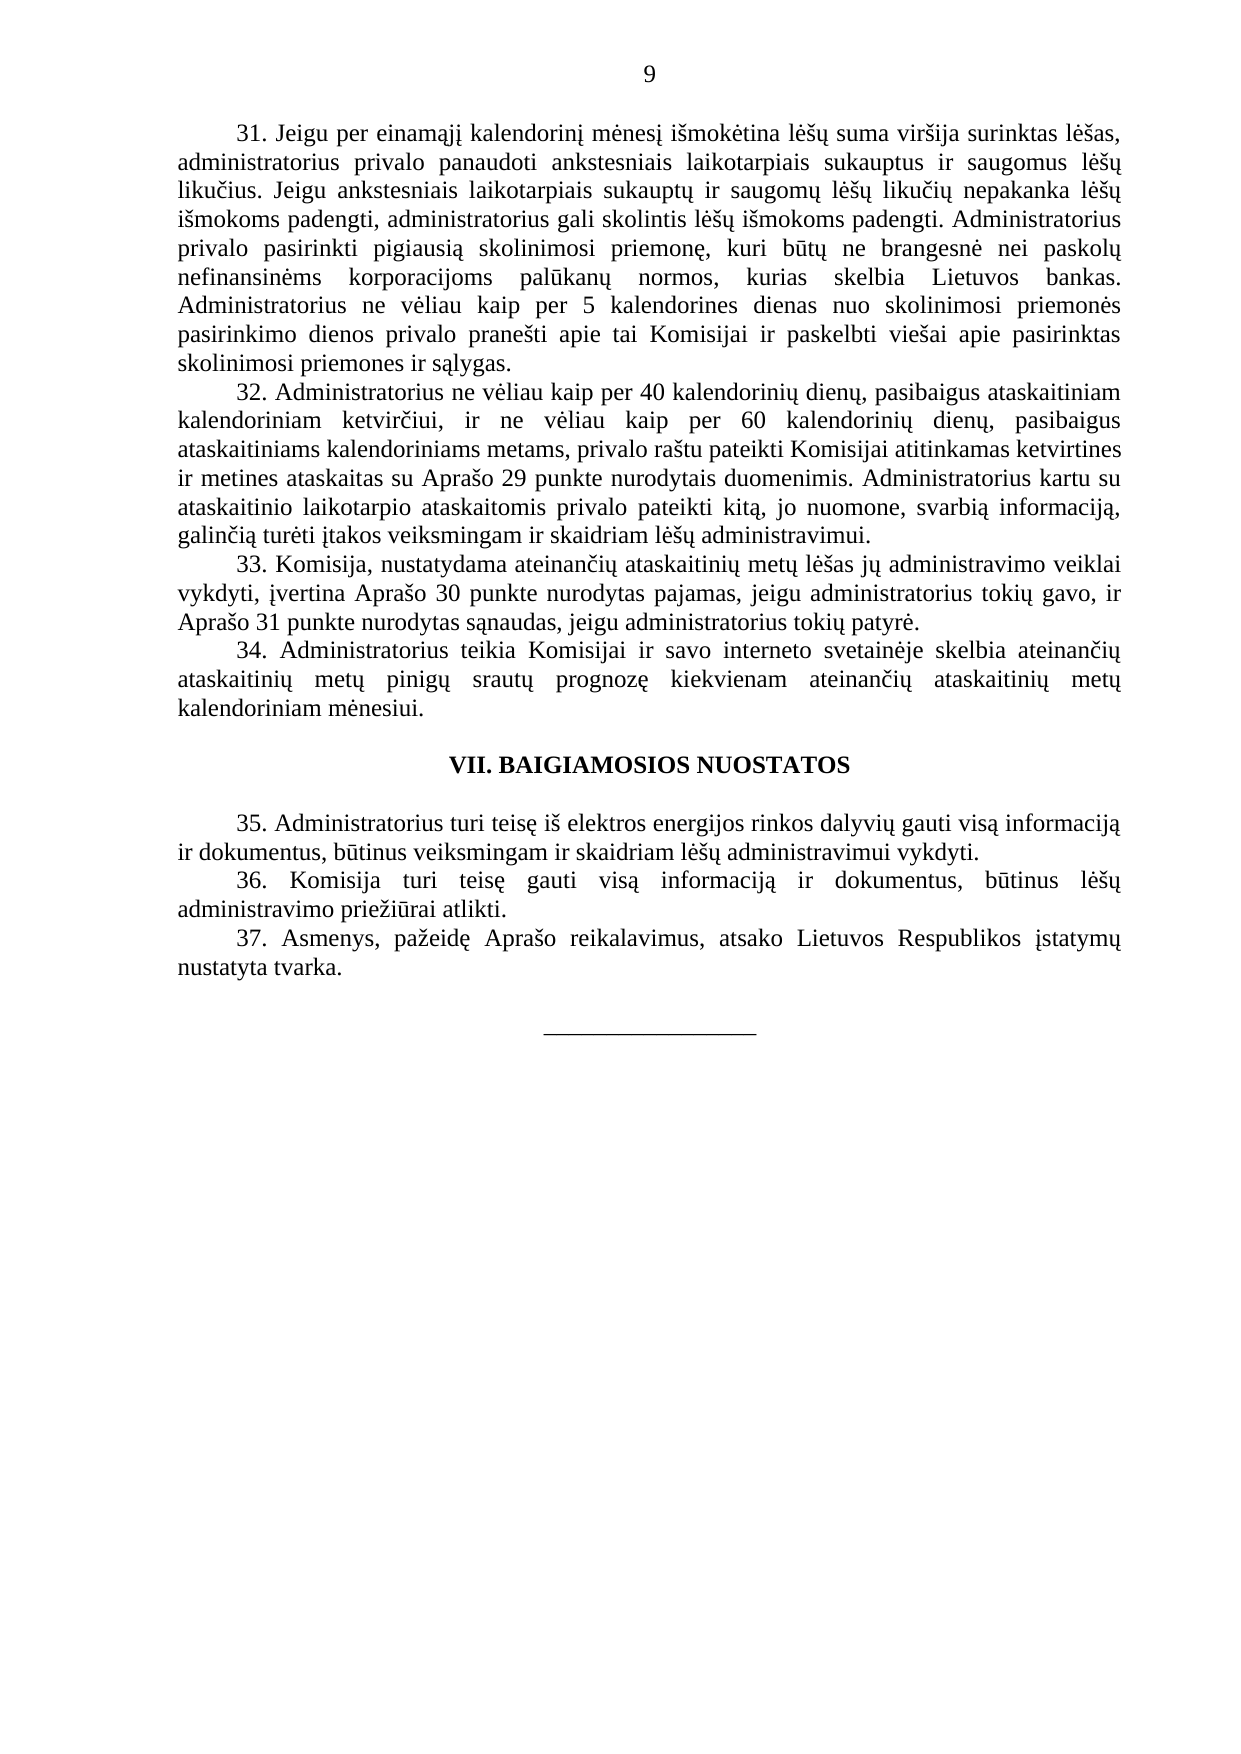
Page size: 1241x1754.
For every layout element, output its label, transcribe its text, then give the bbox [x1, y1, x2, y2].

text _________________ [177, 1009, 1122, 1038]
text 37. Asmenys, pažeidę Aprašo reikalavimus, atsako Lietuvos Respublikos įstatymų nustatyta tvarka. [177, 923, 1122, 981]
text 32. Administratorius ne vėliau kaip per 40 kalendorinių dienų, pasibaigus ataskaitiniam kalendoriniam ketvirčiui, ir ne vėliau kaip per 60 kalendorinių dienų, pasibaigus ataskaitiniams kalendoriniams metams, privalo raštu pateikti Komisijai atitinkamas ketvirtines ir metines ataskaitas su Aprašo 29 punkte nurodytais duomenimis. Administratorius kartu su ataskaitinio laikotarpio ataskaitomis privalo pateikti kitą, jo nuomone, svarbią informaciją, galinčią turėti įtakos veiksmingam ir skaidriam lėšų administravimui. [177, 377, 1122, 549]
text 33. Komisija, nustatydama ateinančių ataskaitinių metų lėšas jų administravimo veiklai vykdyti, įvertina Aprašo 30 punkte nurodytas pajamas, jeigu administratorius tokių gavo, ir Aprašo 31 punkte nurodytas sąnaudas, jeigu administratorius tokių patyrė. [177, 549, 1122, 636]
text 34. Administratorius teikia Komisijai ir savo interneto svetainėje skelbia ateinančių ataskaitinių metų pinigų srautų prognozę kiekvienam ateinančių ataskaitinių metų kalendoriniam mėnesiui. [177, 636, 1122, 722]
text VII. BAIGIAMOSIOS NUOSTATOS [177, 751, 1122, 779]
text 31. Jeigu per einamąjį kalendorinį mėnesį išmokėtina lėšų suma viršija surinktas lėšas, administratorius privalo panaudoti ankstesniais laikotarpiais sukauptus ir saugomus lėšų likučius. Jeigu ankstesniais laikotarpiais sukauptų ir saugomų lėšų likučių nepakanka lėšų išmokoms padengti, administratorius gali skolintis lėšų išmokoms padengti. Administratorius privalo pasirinkti pigiausią skolinimosi priemonę, kuri būtų ne brangesnė nei paskolų nefinansinėms korporacijoms palūkanų normos, kurias skelbia Lietuvos bankas. Administratorius ne vėliau kaip per 5 kalendorines dienas nuo skolinimosi priemonės pasirinkimo dienos privalo pranešti apie tai Komisijai ir paskelbti viešai apie pasirinktas skolinimosi priemones ir sąlygas. [177, 118, 1122, 377]
text 35. Administratorius turi teisę iš elektros energijos rinkos dalyvių gauti visą informaciją ir dokumentus, būtinus veiksmingam ir skaidriam lėšų administravimui vykdyti. [177, 808, 1122, 866]
text 36. Komisija turi teisę gauti visą informaciją ir dokumentus, būtinus lėšų administravimo priežiūrai atlikti. [177, 866, 1122, 923]
